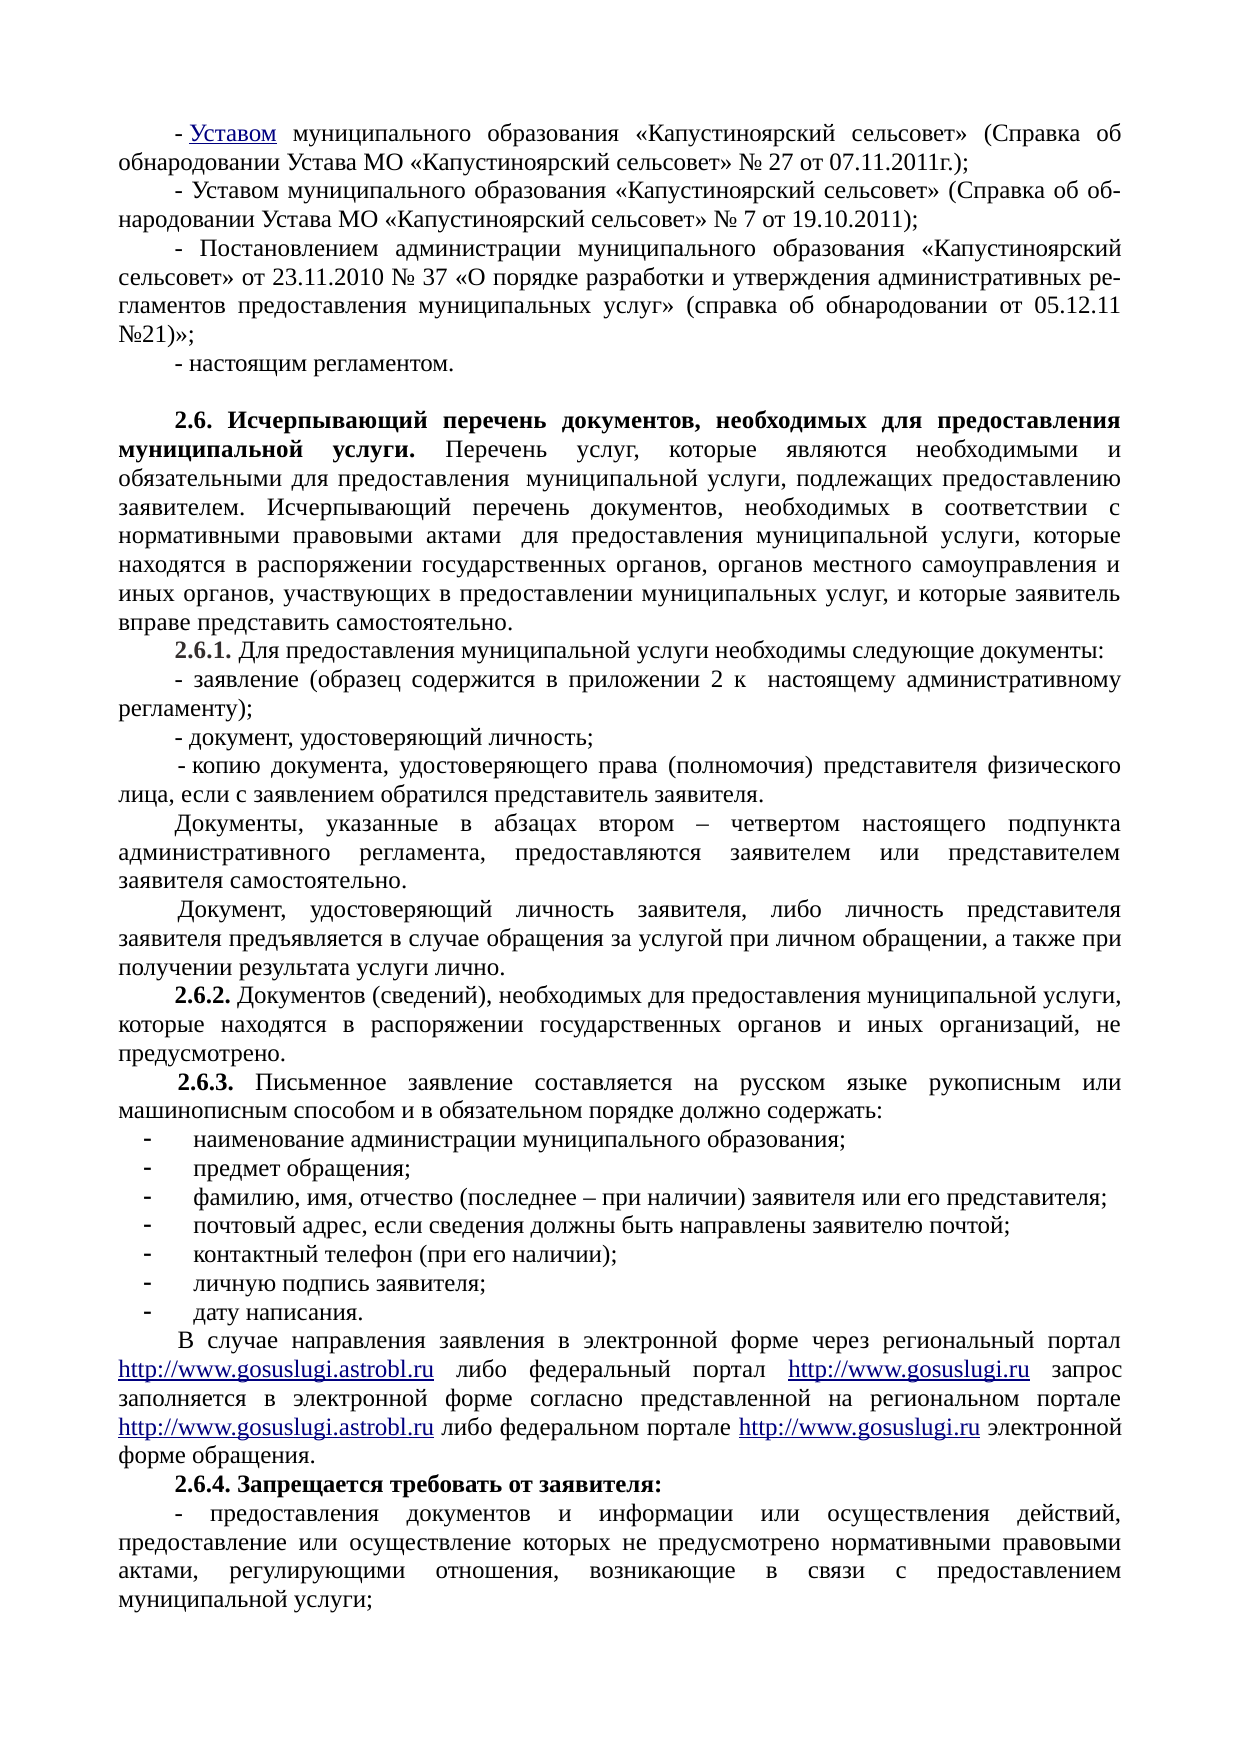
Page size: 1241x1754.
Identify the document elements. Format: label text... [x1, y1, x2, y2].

list дату написания. [143, 1297, 1122, 1326]
text - заявление (образец содержится в приложении 2 к настоящему административному регламенту); [118, 664, 1122, 722]
list фамилию, имя, отчество (последнее – при наличии) заявителя или его представителя; [143, 1182, 1122, 1211]
list предмет обращения; [143, 1153, 1122, 1182]
text В случае направления заявления в электронной форме через региональный портал http://www.gosuslugi.astrobl.ru либо федеральный портал http://www.gosuslugi.ru запрос заполняется в электронной форме согласно представленной на региональном портале http://www.gosuslugi.astrobl.ru либо федеральном портале http://www.gosuslugi.ru электронной форме обращения. [118, 1326, 1122, 1469]
text Документ, удостоверяющий личность заявителя, либо личность представителя заявителя предъявляется в случае обращения за услугой при личном обращении, а также при получении результата услуги лично. [118, 894, 1122, 981]
text - копию документа, удостоверяющего права (полномочия) представителя физического лица, если с заявлением обратился представитель заявителя. [118, 751, 1122, 808]
subtitle 2.6.3. Письменное заявление составляется на русском языке рукописным или машинописным способом и в обязательном порядке должно содержать: [118, 1067, 1122, 1124]
list контактный телефон (при его наличии); [143, 1239, 1122, 1268]
text Документы, указанные в абзацах втором – четвертом настоящего подпункта административного регламента, предоставляются заявителем или представителем заявителя самостоятельно. [118, 808, 1122, 894]
list почтовый адрес, если сведения должны быть направлены заявителю почтой; [143, 1211, 1122, 1239]
text 2.6.2. Документов (сведений), необходимых для предоставления муниципальной услуги, которые находятся в распоряжении государственных органов и иных организаций, не предусмотрено. [118, 981, 1122, 1067]
text - документ, удостоверяющий личность; [118, 722, 1122, 751]
list личную подпись заявителя; [143, 1268, 1122, 1297]
text - Уставом муниципального образования «Капустиноярский сельсовет» (Справка об об-народовании Устава МО «Капустиноярский сельсовет» № 7 от 19.10.2011); [118, 176, 1122, 233]
text - Постановлением администрации муниципального образования «Капустиноярский сельсовет» от 23.11.2010 № 37 «О порядке разработки и утверждения административных ре-гламентов предоставления муниципальных услуг» (справка об обнародовании от 05.12.11 №21)»; [118, 233, 1122, 348]
text 2.6. Исчерпывающий перечень документов, необходимых для предоставления муниципальной услуги. Перечень услуг, которые являются необходимыми и обязательными для предоставления муниципальной услуги, подлежащих предоставлению заявителем. Исчерпывающий перечень документов, необходимых в соответствии с нормативными правовыми актами для предоставления муниципальной услуги, которые находятся в распоряжении государственных органов, органов местного самоуправления и иных органов, участвующих в предоставлении муниципальных услуг, и которые заявитель вправе представить самостоятельно. [118, 406, 1122, 636]
text - настоящим регламентом. [118, 348, 1122, 377]
text - Уставом муниципального образования «Капустиноярский сельсовет» (Справка об обнародовании Устава МО «Капустиноярский сельсовет» № 27 от 07.11.2011г.); [118, 118, 1122, 176]
text - предоставления документов и информации или осуществления действий, предоставление или осуществление которых не предусмотрено нормативными правовыми актами, регулирующими отношения, возникающие в связи с предоставлением муниципальной услуги; [118, 1498, 1122, 1613]
text 2.6.1. Для предоставления муниципальной услуги необходимы следующие документы: [118, 636, 1122, 664]
subtitle 2.6.4. Запрещается требовать от заявителя: [118, 1469, 1122, 1498]
list наименование администрации муниципального образования; [143, 1124, 1122, 1153]
